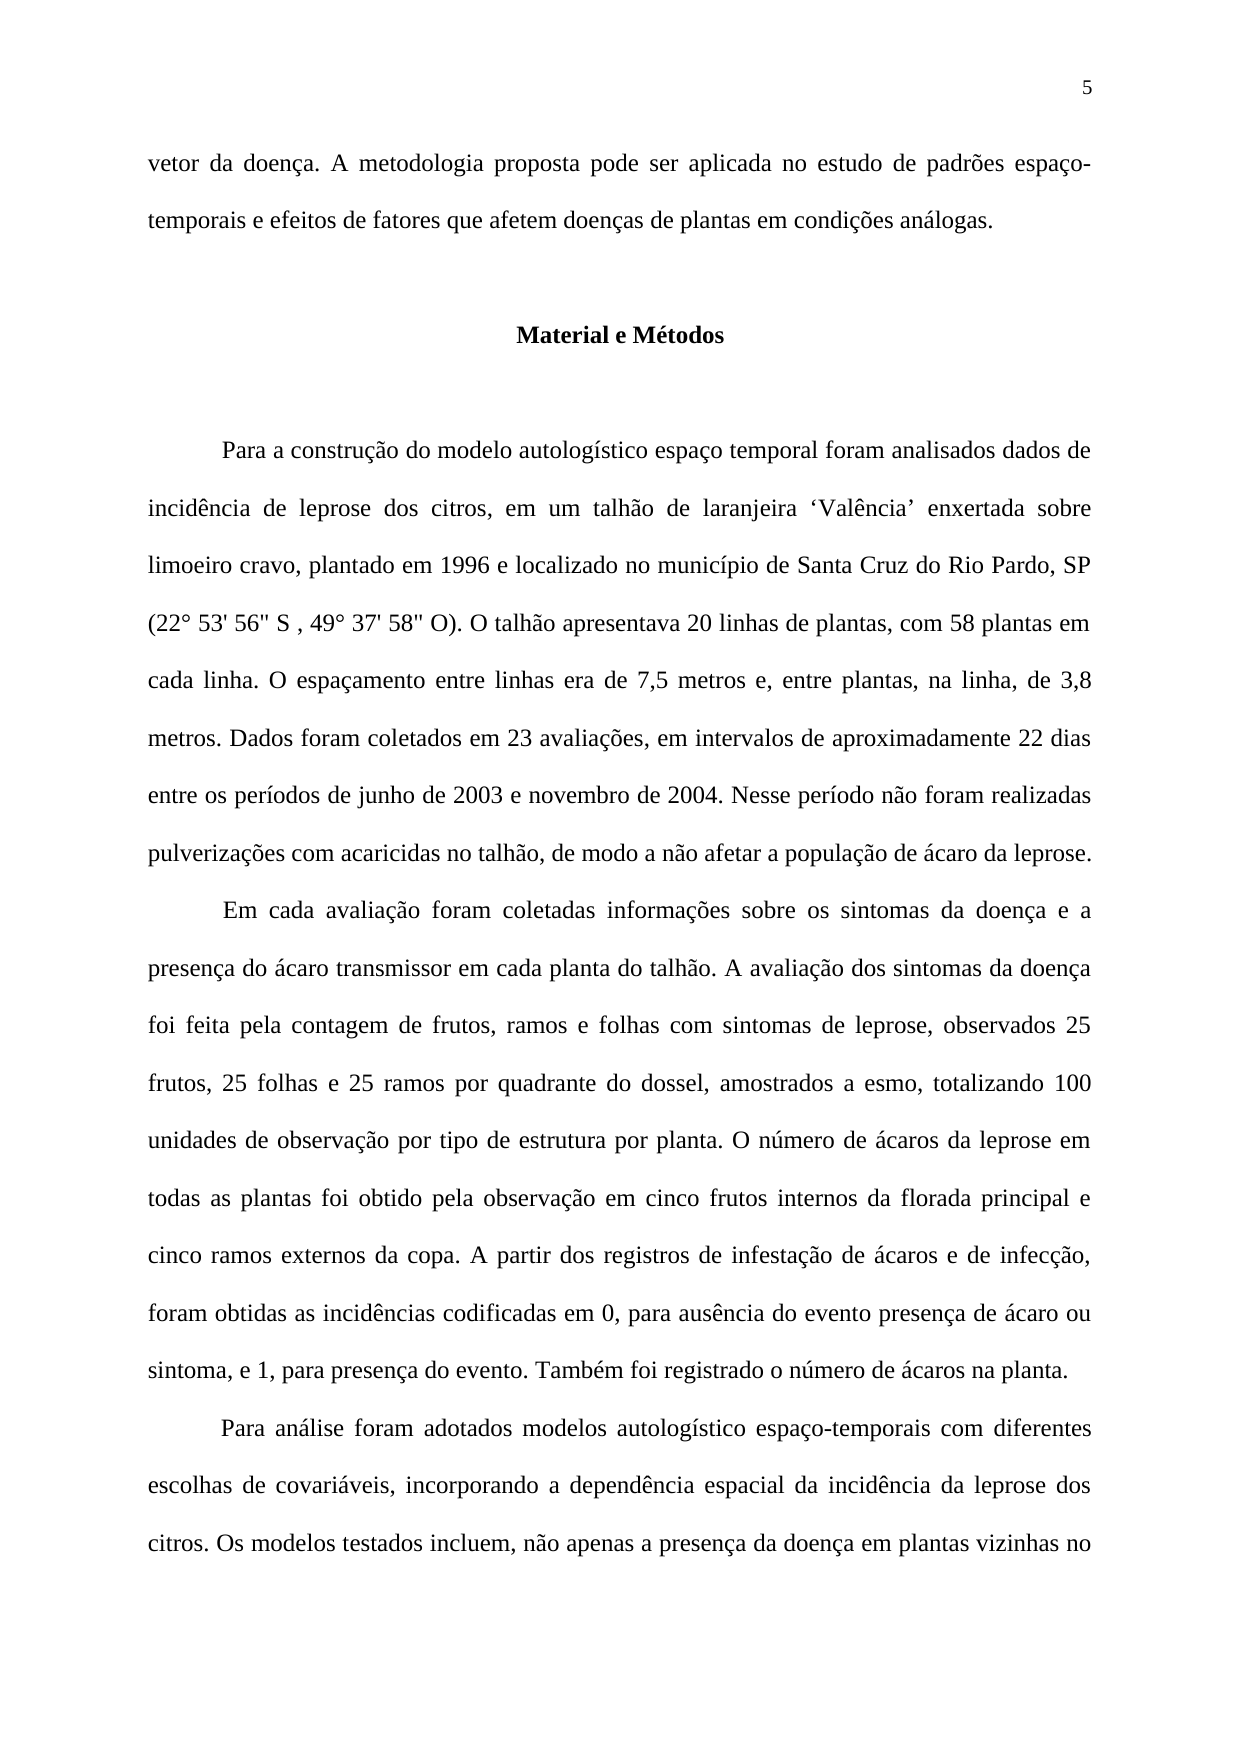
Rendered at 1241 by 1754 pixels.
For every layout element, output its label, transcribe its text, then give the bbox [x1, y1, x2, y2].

text Em cada avaliação foram coletadas informações sobre os sintomas da doença e a presença do ácaro transmissor em cada planta do talhão. A avaliação dos sintomas da doença foi feita pela contagem de frutos, ramos e folhas com sintomas de leprose, observados 25 frutos, 25 folhas e 25 ramos por quadrante do dossel, amostrados a esmo, totalizando 100 unidades de observação por tipo de estrutura por planta. O número de ácaros da leprose em todas as plantas foi obtido pela observação em cinco frutos internos da florada principal e cinco ramos externos da copa. A partir dos registros de infestação de ácaros e de infecção, foram obtidas as incidências codificadas em 0, para ausência do evento presença de ácaro ou sintoma, e 1, para presença do evento. Também foi registrado o número de ácaros na planta. [148, 895, 1092, 1384]
subtitle Material e Métodos [148, 320, 1092, 349]
text Para a construção do modelo autologístico espaço temporal foram analisados dados de incidência de leprose dos citros, em um talhão de laranjeira ‘Valência’ enxertada sobre limoeiro cravo, plantado em 1996 e localizado no município de Santa Cruz do Rio Pardo, SP (22° 53' 56" S , 49° 37' 58" O). O talhão apresentava 20 linhas de plantas, com 58 plantas em cada linha. O espaçamento entre linhas era de 7,5 metros e, entre plantas, na linha, de 3,8 metros. Dados foram coletados em 23 avaliações, em intervalos de aproximadamente 22 dias entre os períodos de junho de 2003 e novembro de 2004. Nesse período não foram realizadas pulverizações com acaricidas no talhão, de modo a não afetar a população de ácaro da leprose. [148, 435, 1092, 866]
text vetor da doença. A metodologia proposta pode ser aplicada no estudo de padrões espaço-temporais e efeitos de fatores que afetem doenças de plantas em condições análogas. [148, 148, 1092, 234]
text Para análise foram adotados modelos autologístico espaço-temporais com diferentes escolhas de covariáveis, incorporando a dependência espacial da incidência da leprose dos citros. Os modelos testados incluem, não apenas a presença da doença em plantas vizinhas no [148, 1413, 1092, 1556]
